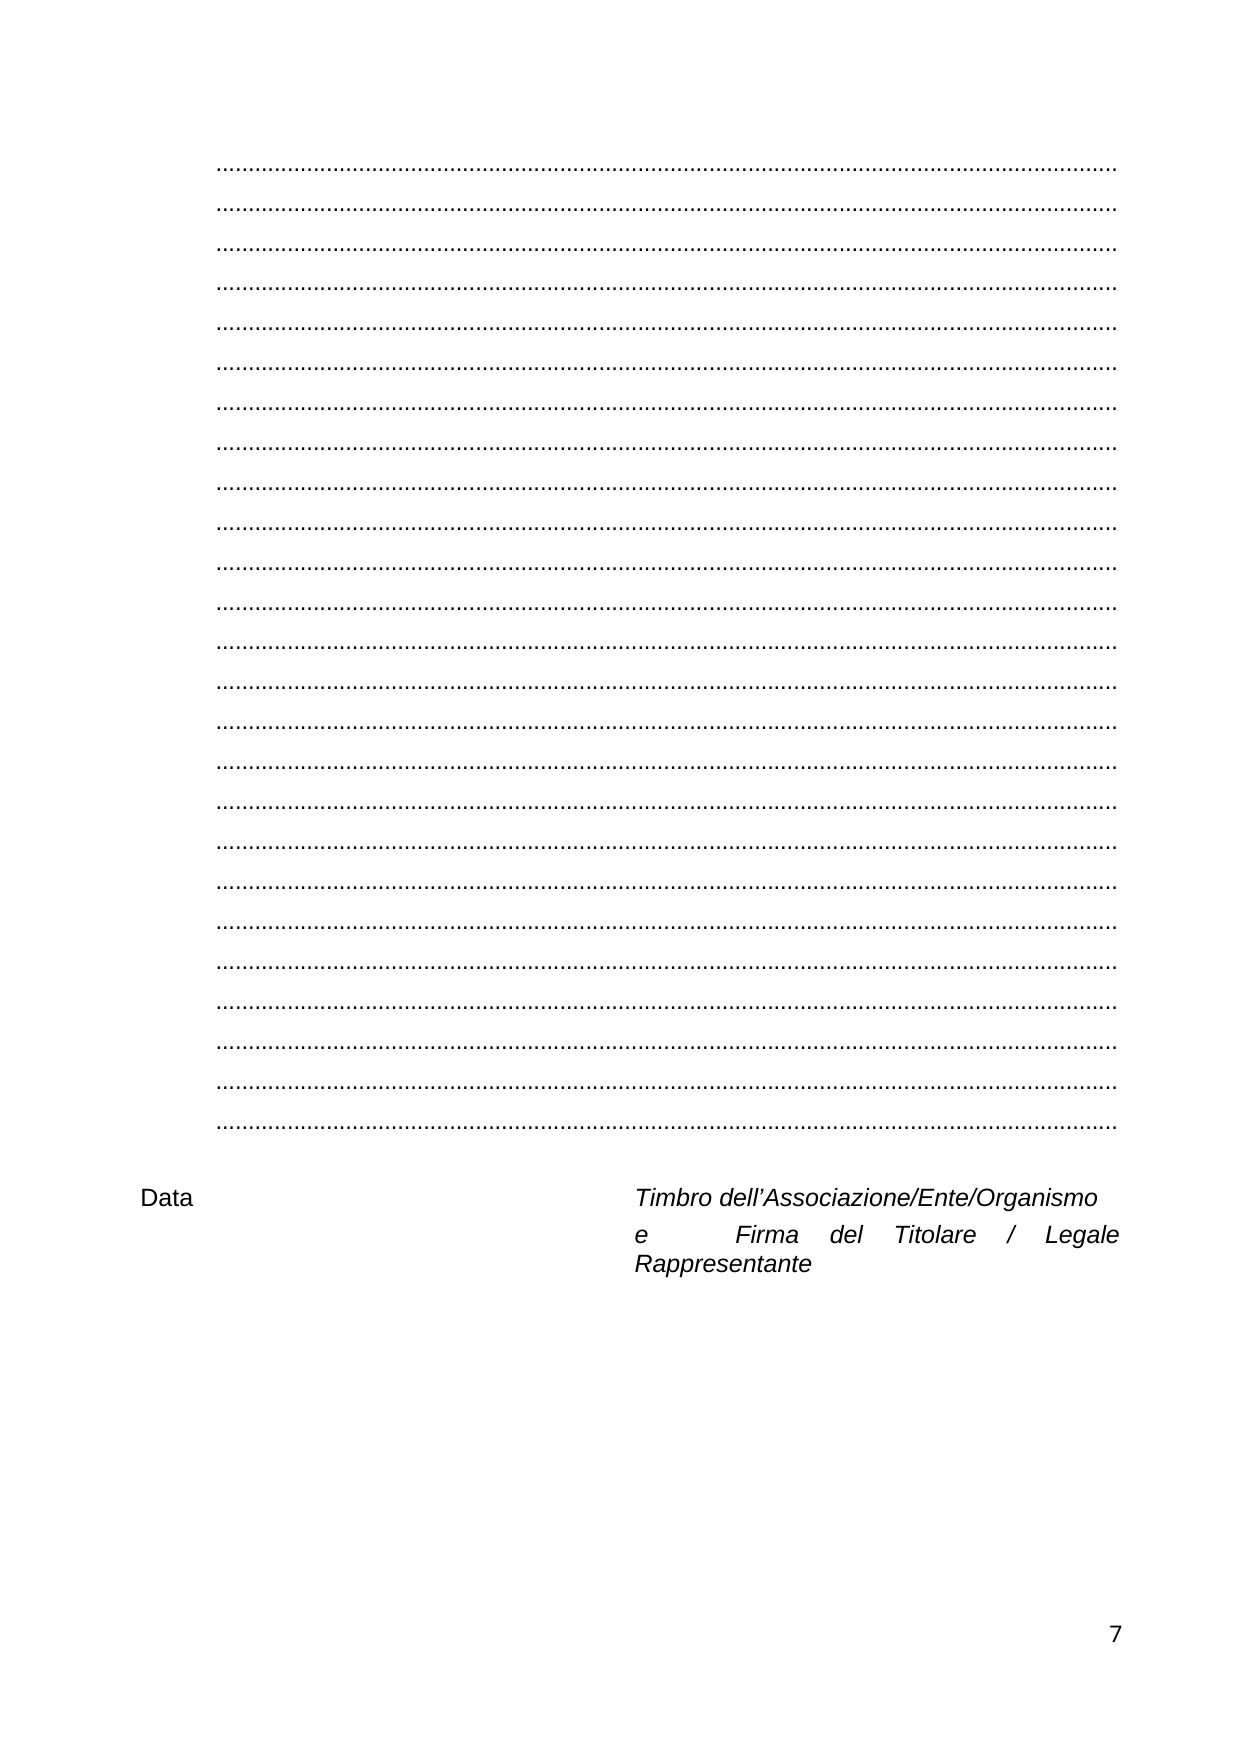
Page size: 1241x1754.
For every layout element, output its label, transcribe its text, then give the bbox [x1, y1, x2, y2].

text ........................................................................................................................................... [215, 586, 1122, 615]
text Data Timbro dell’Associazione/Ente/Organismo [140, 1183, 1122, 1211]
text ........................................................................................................................................... [215, 347, 1122, 376]
text ........................................................................................................................................... [215, 826, 1122, 855]
text ........................................................................................................................................... [215, 387, 1122, 416]
text ........................................................................................................................................... [215, 307, 1122, 336]
text ........................................................................................................................................... [215, 427, 1122, 456]
text ........................................................................................................................................... [215, 986, 1122, 1014]
text ........................................................................................................................................... [215, 746, 1122, 775]
text e Firma del Titolare / Legale Rappresentante [140, 1220, 1122, 1277]
text ........................................................................................................................................... [215, 906, 1122, 935]
text ........................................................................................................................................... [215, 1066, 1122, 1095]
text ........................................................................................................................................... [215, 467, 1122, 496]
text ........................................................................................................................................... [215, 547, 1122, 575]
text ........................................................................................................................................... [215, 946, 1122, 975]
text ........................................................................................................................................... [215, 267, 1122, 296]
text ........................................................................................................................................... [215, 227, 1122, 256]
text ........................................................................................................................................... [215, 666, 1122, 695]
text ........................................................................................................................................... [215, 148, 1122, 176]
text ........................................................................................................................................... [215, 706, 1122, 735]
text ........................................................................................................................................... [215, 1026, 1122, 1054]
text ........................................................................................................................................... [215, 507, 1122, 535]
text ........................................................................................................................................... [215, 188, 1122, 216]
text ........................................................................................................................................... [215, 866, 1122, 895]
text ........................................................................................................................................... [215, 626, 1122, 655]
text ........................................................................................................................................... [215, 786, 1122, 815]
text ........................................................................................................................................... [215, 1106, 1122, 1134]
